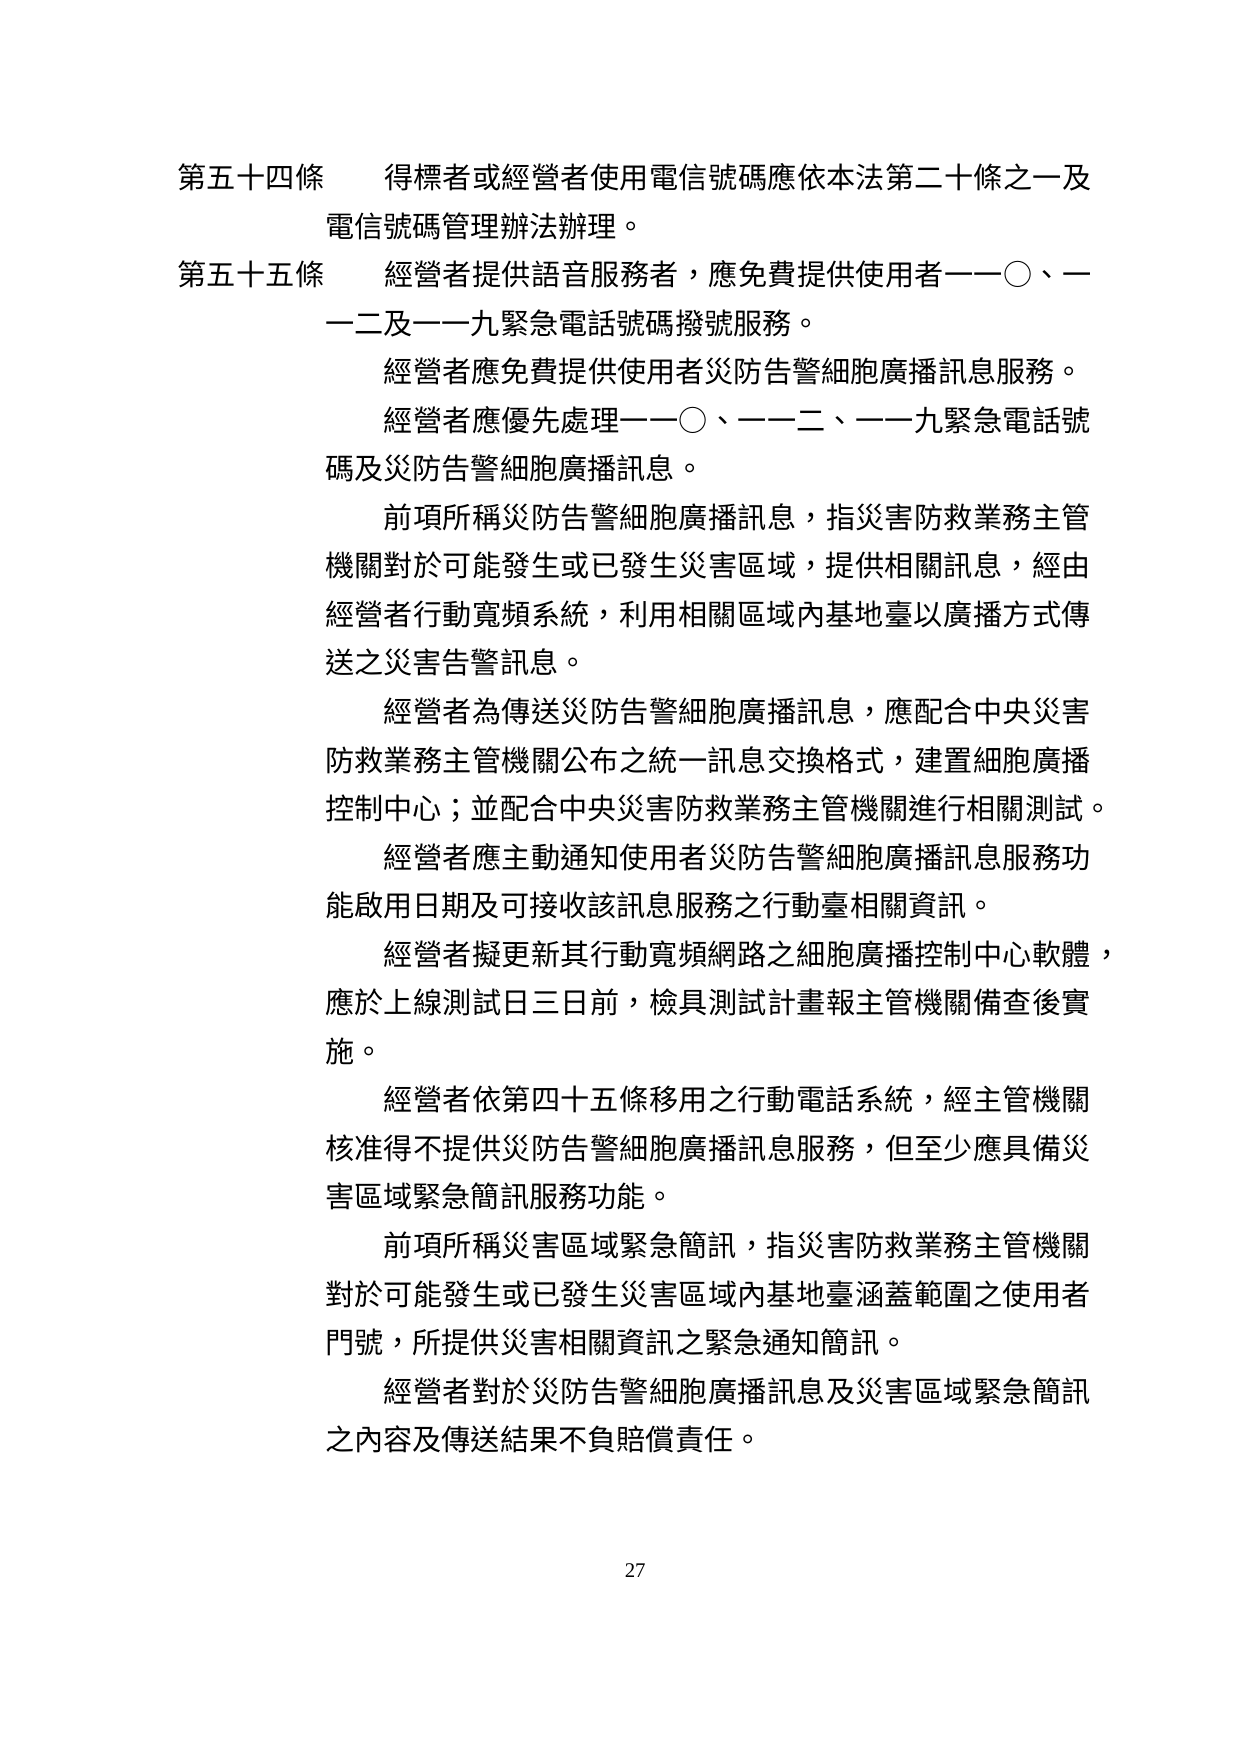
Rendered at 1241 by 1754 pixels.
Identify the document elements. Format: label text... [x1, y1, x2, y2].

text 經營者依第四十五條移用之行動電話系統，經主管機關核准得不提供災防告警細胞廣播訊息服務，但至少應具備災害區域緊急簡訊服務功能。 [325, 1077, 1092, 1216]
text 經營者為傳送災防告警細胞廣播訊息，應配合中央災害防救業務主管機關公布之統一訊息交換格式，建置細胞廣播控制中心；並配合中央災害防救業務主管機關進行相關測試。 [325, 689, 1092, 828]
text 經營者應優先處理一一○、一一二、一一九緊急電話號碼及災防告警細胞廣播訊息。 [325, 397, 1092, 488]
text 經營者擬更新其行動寬頻網路之細胞廣播控制中心軟體，應於上線測試日三日前，檢具測試計畫報主管機關備查後實施。 [325, 931, 1092, 1071]
text 第五十四條 得標者或經營者使用電信號碼應依本法第二十條之一及電信號碼管理辦法辦理。 [177, 155, 1092, 246]
text 前項所稱災防告警細胞廣播訊息，指災害防救業務主管機關對於可能發生或已發生災害區域，提供相關訊息，經由經營者行動寬頻系統，利用相關區域內基地臺以廣播方式傳送之災害告警訊息。 [325, 494, 1092, 682]
text 經營者對於災防告警細胞廣播訊息及災害區域緊急簡訊之內容及傳送結果不負賠償責任。 [325, 1368, 1092, 1459]
text 經營者應免費提供使用者災防告警細胞廣播訊息服務。 [325, 349, 1092, 391]
text 第五十五條 經營者提供語音服務者，應免費提供使用者一一○、一一二及一一九緊急電話號碼撥號服務。 [177, 252, 1092, 343]
text 前項所稱災害區域緊急簡訊，指災害防救業務主管機關對於可能發生或已發生災害區域內基地臺涵蓋範圍之使用者門號，所提供災害相關資訊之緊急通知簡訊。 [325, 1223, 1092, 1362]
text 經營者應主動通知使用者災防告警細胞廣播訊息服務功能啟用日期及可接收該訊息服務之行動臺相關資訊。 [325, 834, 1092, 925]
